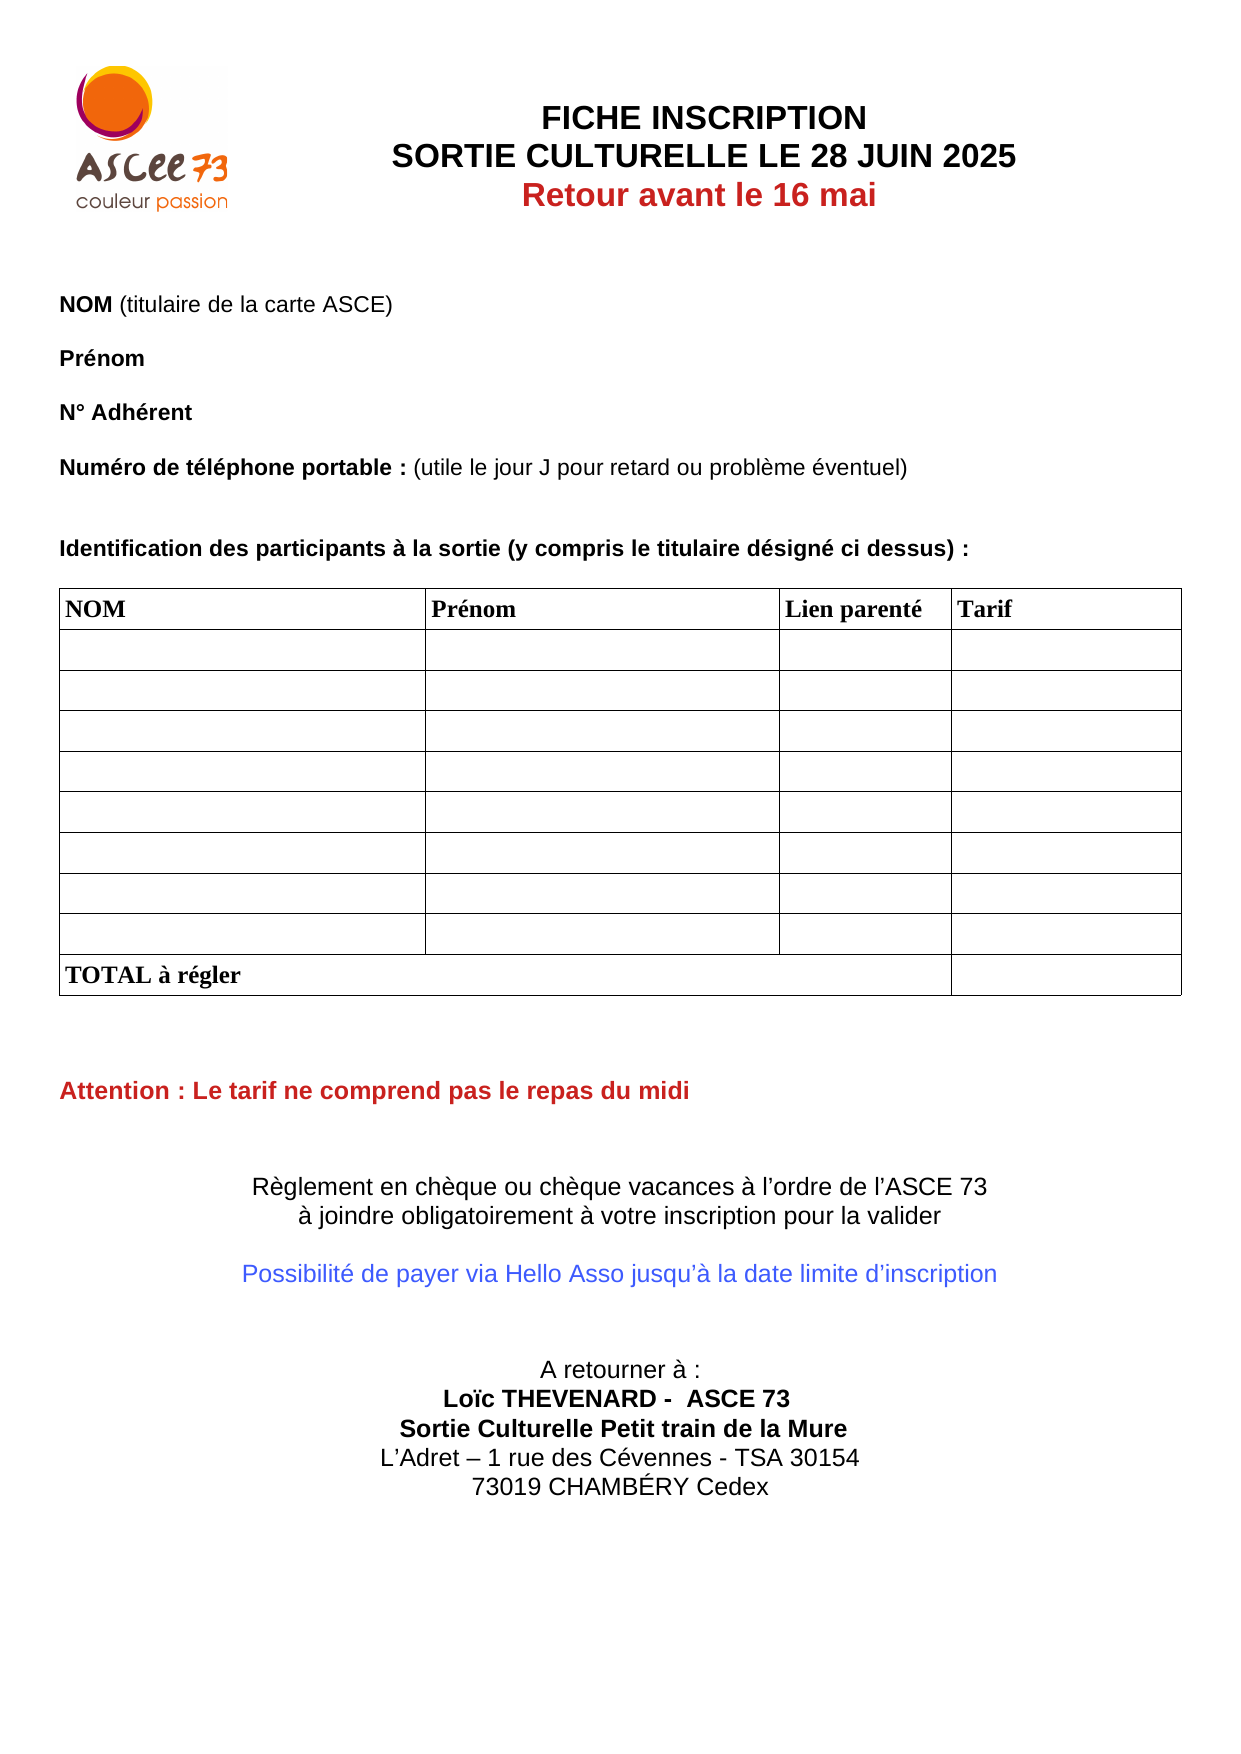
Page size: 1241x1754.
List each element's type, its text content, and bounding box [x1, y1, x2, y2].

text Numéro de téléphone portable : (utile le jour J pour retard ou problème éventuel) [59, 453, 1181, 480]
text FICHE INSCRIPTION [228, 98, 1181, 136]
text Possibilité de payer via Hello Asso jusqu’à la date limite d’inscription [59, 1259, 1181, 1288]
table_cell [952, 671, 1181, 710]
text SORTIE CULTURELLE LE 28 JUIN 2025 [228, 136, 1181, 175]
table_cell [952, 630, 1181, 669]
table_cell [952, 874, 1181, 913]
table_cell [952, 711, 1181, 751]
text Prénom [59, 344, 1181, 372]
table_cell [780, 914, 951, 954]
text N° Adhérent [59, 399, 1181, 426]
table_cell [426, 792, 779, 832]
table_cell [780, 711, 951, 751]
text [59, 98, 76, 136]
table_cell [426, 752, 779, 791]
table_cell [952, 833, 1181, 873]
text Règlement en chèque ou chèque vacances à l’ordre de l’ASCE 73 [59, 1172, 1181, 1201]
table_cell [952, 792, 1181, 832]
table_cell [780, 792, 951, 832]
table_cell [780, 671, 951, 710]
table_cell [60, 833, 425, 873]
text Attention : Le tarif ne comprend pas le repas du midi [59, 1076, 1181, 1105]
text [59, 136, 76, 175]
text Loïc THEVENARD - ASCE 73 [59, 1384, 1181, 1413]
table_cell [426, 711, 779, 751]
table_cell [780, 630, 951, 669]
table_cell [60, 792, 425, 832]
table_cell [60, 711, 425, 751]
text Sortie Culturelle Petit train de la Mure [59, 1413, 1181, 1442]
table_cell [60, 630, 425, 669]
table_cell [60, 914, 425, 954]
text à joindre obligatoirement à votre inscription pour la valider [59, 1201, 1181, 1230]
table_cell [60, 671, 425, 710]
table_cell [952, 955, 1181, 994]
text A retourner à : [59, 1355, 1181, 1384]
table_cell [426, 833, 779, 873]
table_cell [426, 630, 779, 669]
table_cell [952, 752, 1181, 791]
table_header Tarif [952, 589, 1181, 629]
table_cell [780, 874, 951, 913]
table_cell [952, 914, 1181, 954]
table_cell [60, 874, 425, 913]
table_cell TOTAL à régler [60, 955, 951, 994]
text 73019 CHAMBÉRY Cedex [59, 1472, 1181, 1501]
table_cell [60, 752, 425, 791]
text Identification des participants à la sortie (y compris le titulaire désigné ci dessus) : [59, 534, 1181, 561]
text NOM (titulaire de la carte ASCE) [59, 290, 1181, 317]
table_header Prénom [426, 589, 779, 629]
table_cell [780, 752, 951, 791]
picture [76, 66, 228, 212]
table_header Lien parenté [780, 589, 951, 629]
table_cell [780, 833, 951, 873]
table_cell [426, 874, 779, 913]
table_cell [426, 671, 779, 710]
text Retour avant le 16 mai [59, 175, 1181, 213]
table_cell [426, 914, 779, 954]
text L’Adret – 1 rue des Cévennes - TSA 30154 [59, 1442, 1181, 1472]
table_header NOM [60, 589, 425, 629]
